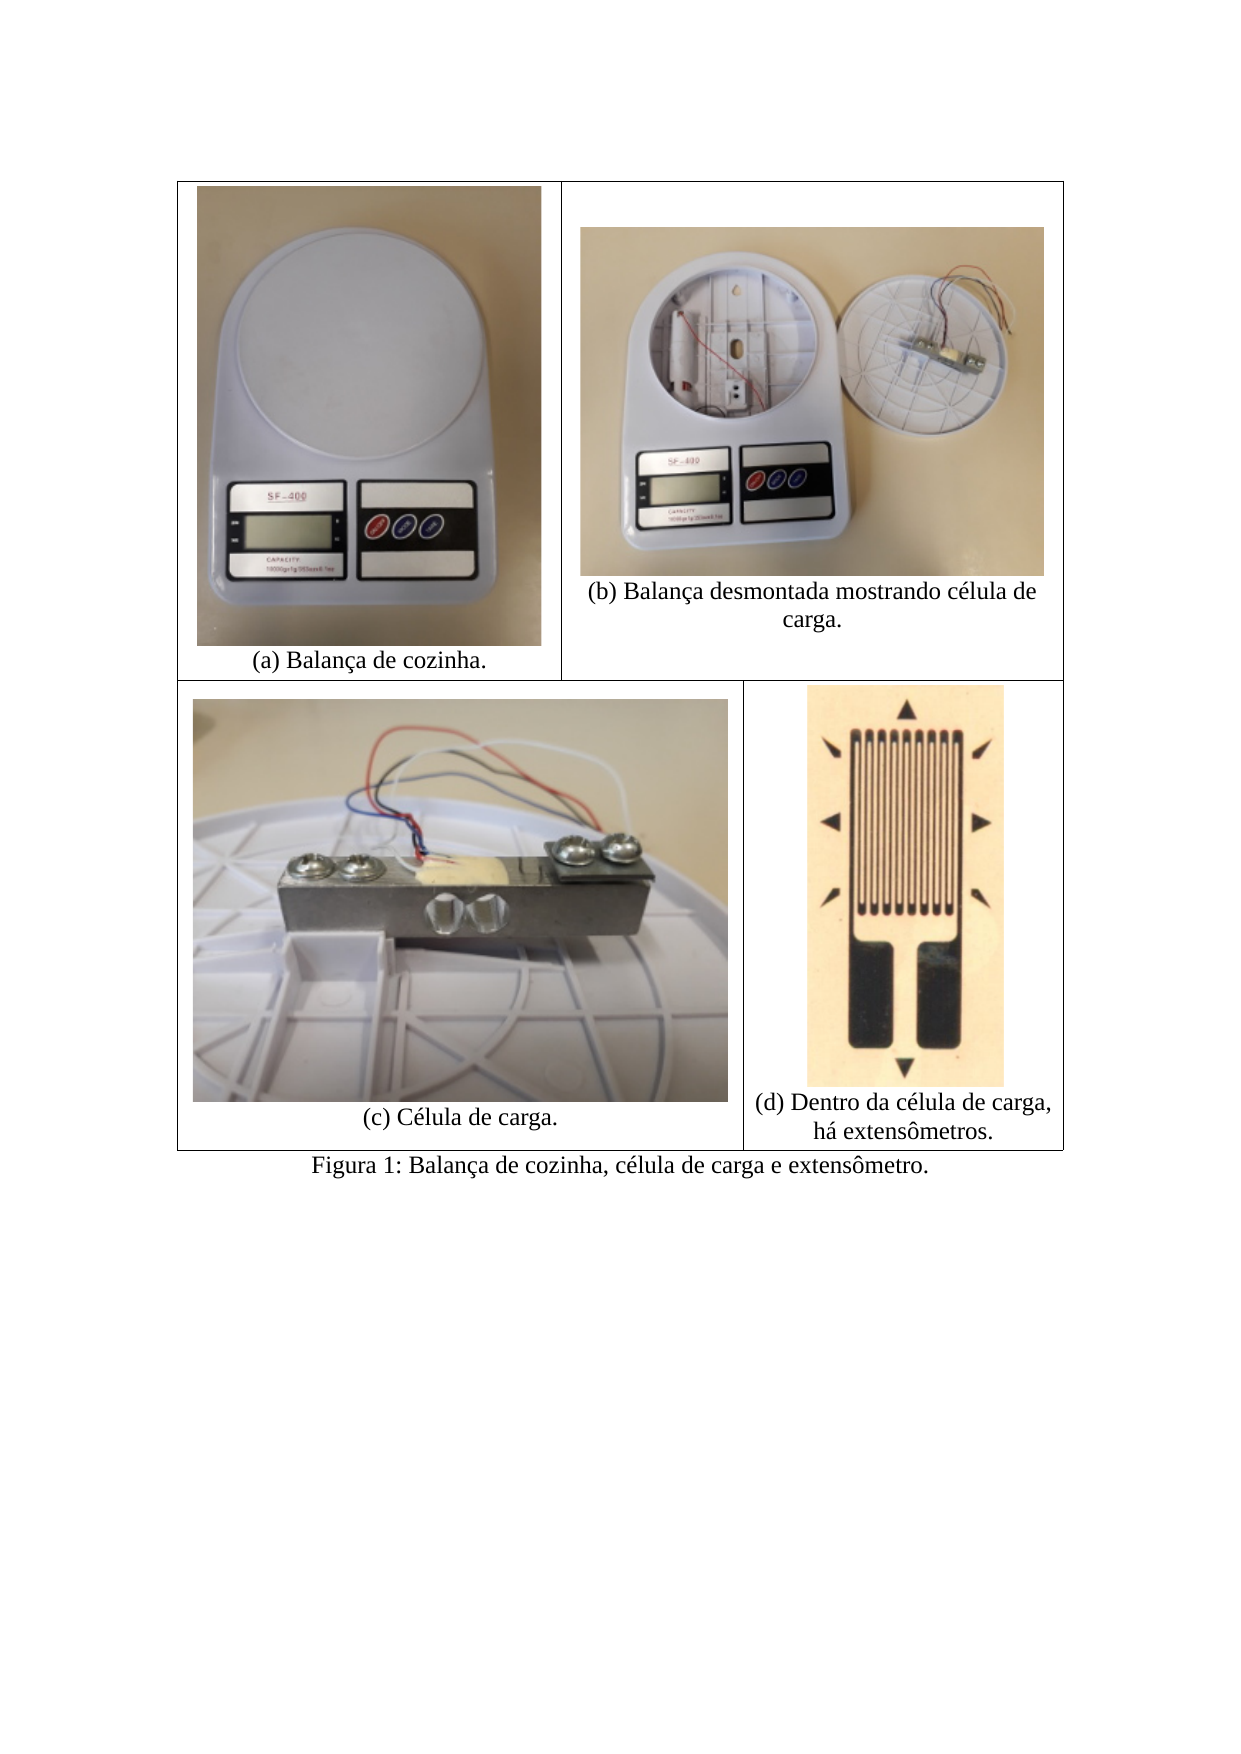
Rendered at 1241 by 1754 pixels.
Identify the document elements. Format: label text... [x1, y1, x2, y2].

picture [192, 699, 728, 1102]
table_header (a) Balança de cozinha. [178, 182, 561, 680]
text Figura 1: Balança de cozinha, célula de carga e extensômetro. [177, 1151, 1063, 1179]
picture [197, 186, 542, 646]
picture [580, 227, 1044, 576]
table_cell (d) Dentro da célula de carga, há extensômetros. [744, 681, 1063, 1150]
table_header (b) Balança desmontada mostrando célula de carga. [562, 182, 1063, 680]
table_cell (c) Célula de carga. [178, 681, 743, 1150]
